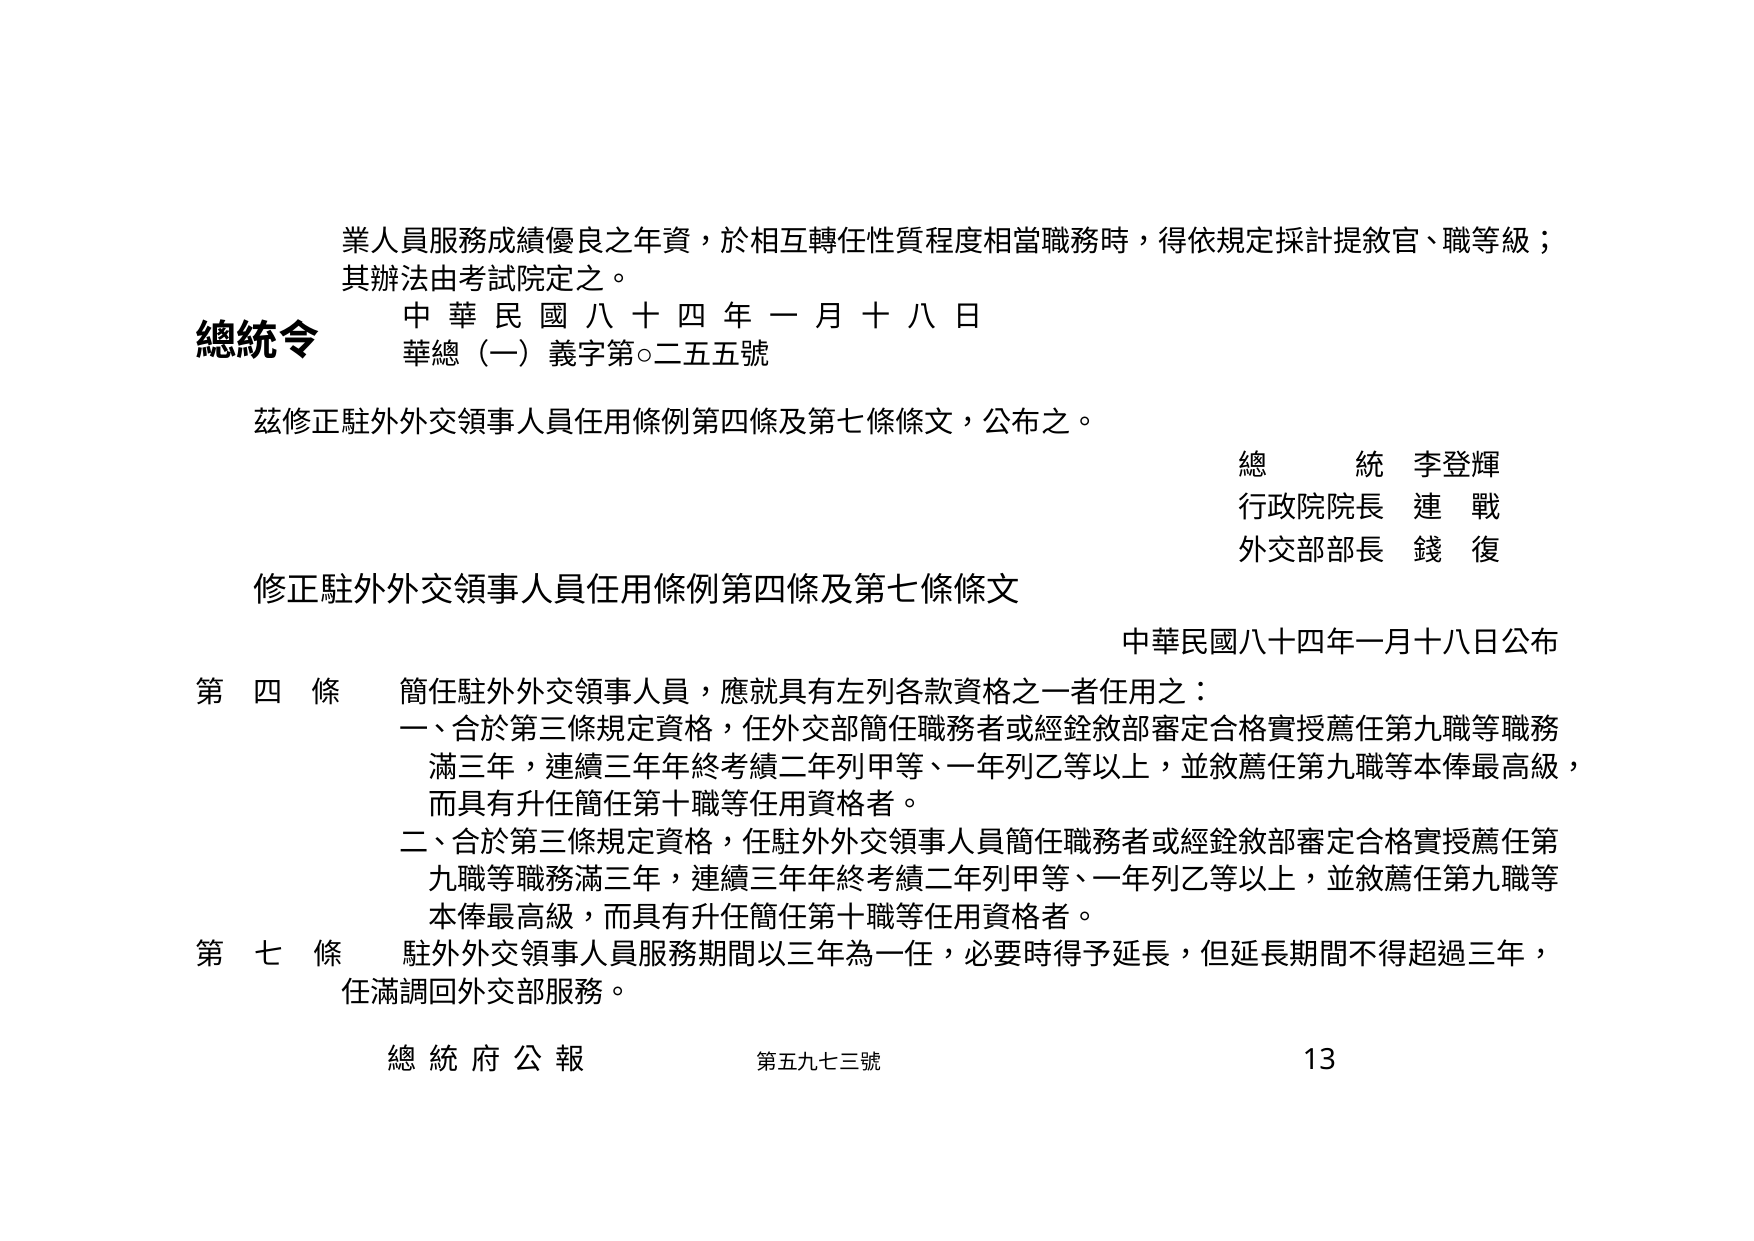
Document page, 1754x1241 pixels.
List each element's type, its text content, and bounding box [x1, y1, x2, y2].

text 二、合於第三條規定資格，任駐外外交領事人員簡任職務者或經銓敘部審定合格實授薦任第九職等職務滿三年，連續三年年終考績二年列甲等、一年列乙等以上，並敘薦任第九職等本俸最高級，而具有升任簡任第十職等任用資格者。 [399, 822, 1559, 934]
text 總 統 李登輝 [195, 445, 1501, 483]
text 第 四 條 簡任駐外外交領事人員，應就具有左列各款資格之一者任用之： [195, 672, 1559, 709]
text 中華民國八十四年一月十八日公布 [195, 622, 1559, 659]
table_header 中華民國八十四年一月十八日 華總（一）義字第○二五五號 [399, 297, 986, 403]
table_header 總統令 [192, 297, 399, 403]
text 修正駐外外交領事人員任用條例第四條及第七條條文 [253, 568, 1559, 609]
text 第 七 條 駐外外交領事人員服務期間以三年為一任，必要時得予延長，但延長期間不得超過三年，任滿調回外交部服務。 [195, 934, 1559, 1009]
text 茲修正駐外外交領事人員任用條例第四條及第七條條文，公布之。 [195, 403, 1559, 440]
text 外交部部長 錢 復 [195, 530, 1501, 568]
text 一、合於第三條規定資格，任外交部簡任職務者或經銓敘部審定合格實授薦任第九職等職務滿三年，連續三年年終考績二年列甲等、一年列乙等以上，並敘薦任第九職等本俸最高級，而具有升任簡任第十職等任用資格者。 [399, 709, 1559, 822]
text 行政院院長 連 戰 [195, 488, 1501, 525]
text 業人員服務成績優良之年資，於相互轉任性質程度相當職務時，得依規定採計提敘官、職等級；其辦法由考試院定之。 [195, 222, 1559, 297]
